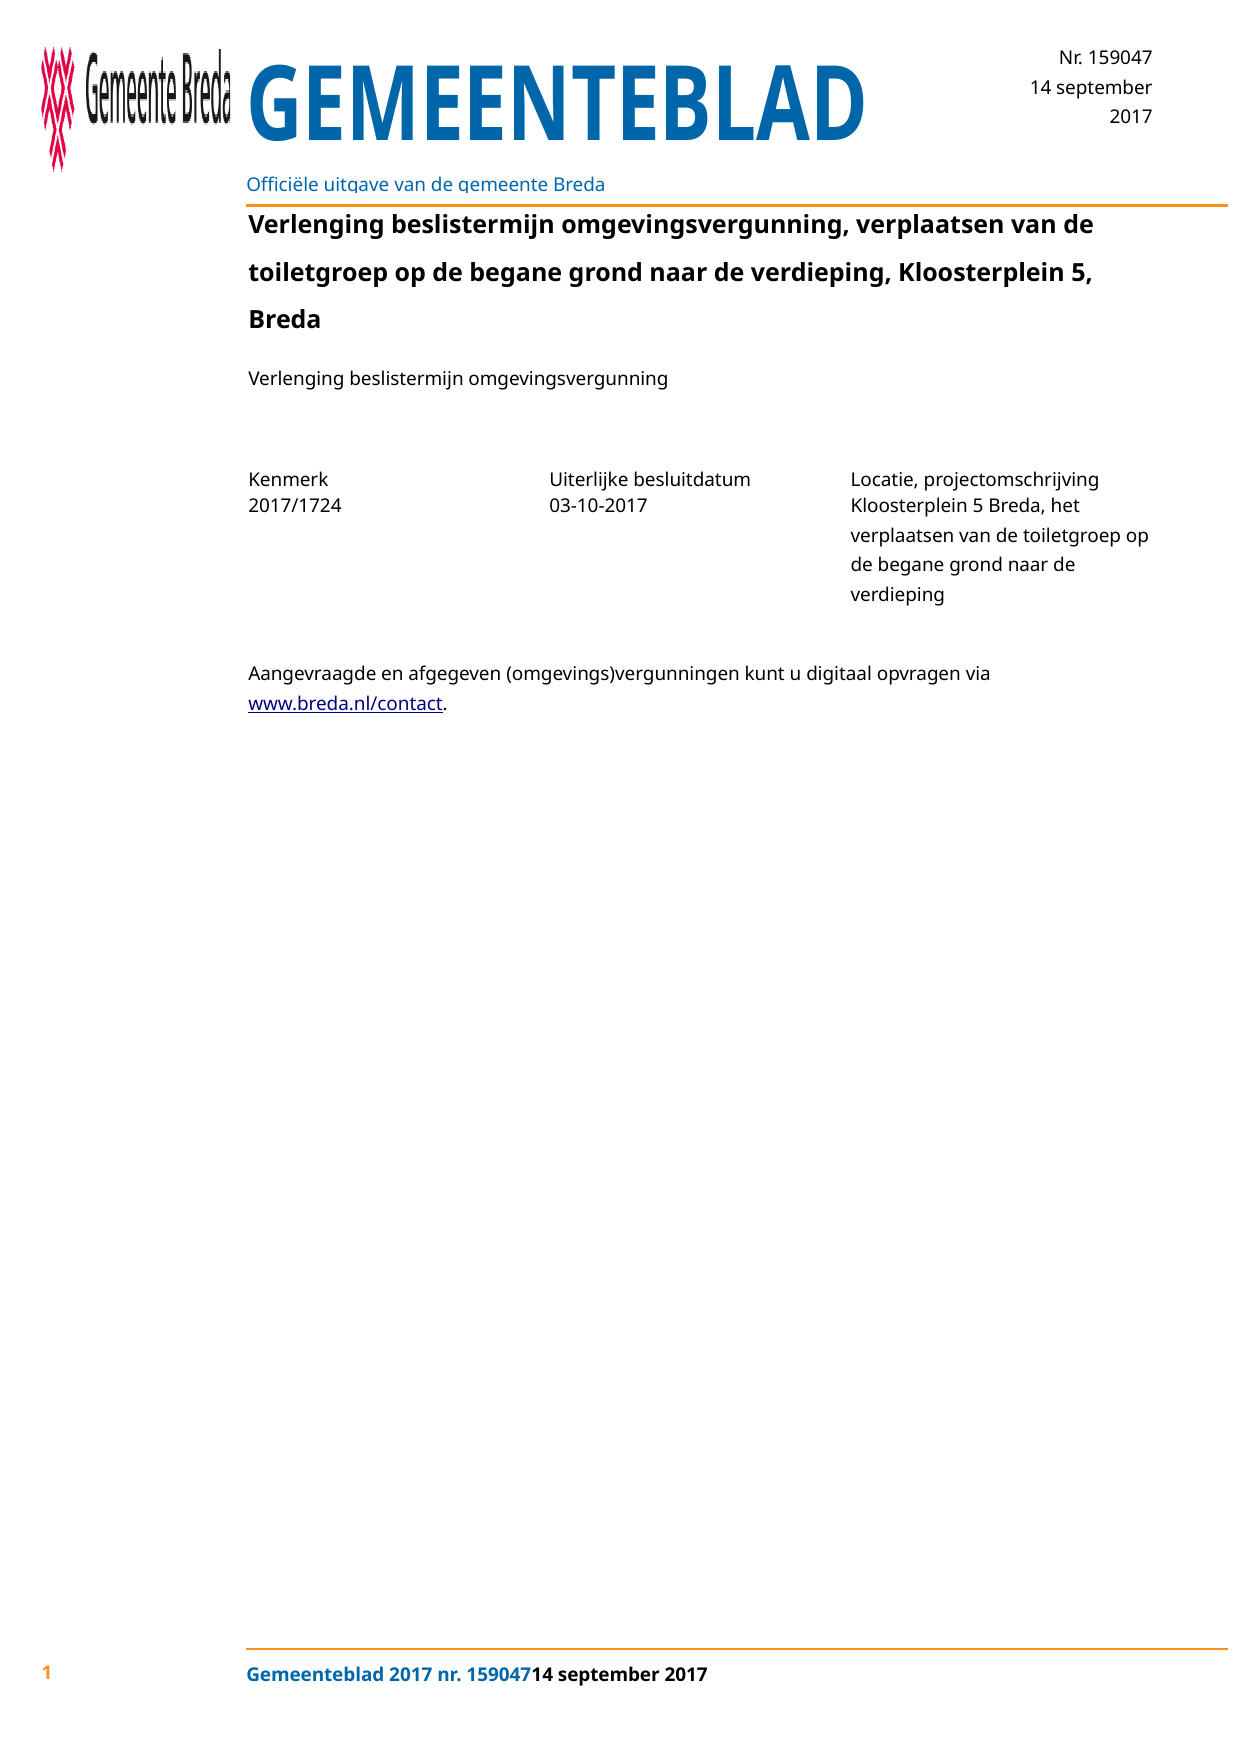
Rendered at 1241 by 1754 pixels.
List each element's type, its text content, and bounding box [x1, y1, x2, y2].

table_cell Kloosterplein 5 Breda, het verplaatsen van de toiletgroep op de begane grond naar de verdieping [850, 492, 1152, 607]
table_cell 03-10-2017 [549, 492, 850, 607]
table_header Uiterlijke besluitdatum [549, 466, 850, 492]
table_header Locatie, projectomschrijving [850, 466, 1152, 492]
text Aangevraagde en afgegeven (omgevings)vergunningen kunt u digitaal opvragen via www.breda.nl/contact. [248, 660, 1152, 716]
table_header Kenmerk [248, 466, 549, 492]
text Verlenging beslistermijn omgevingsvergunning, verplaatsen van de toiletgroep op de begane grond naar de verdieping, Kloosterplein 5, Breda [248, 207, 1152, 336]
text Verlenging beslistermijn omgevingsvergunning [248, 366, 1152, 391]
picture [41, 47, 231, 172]
table_cell 2017/1724 [248, 492, 549, 607]
